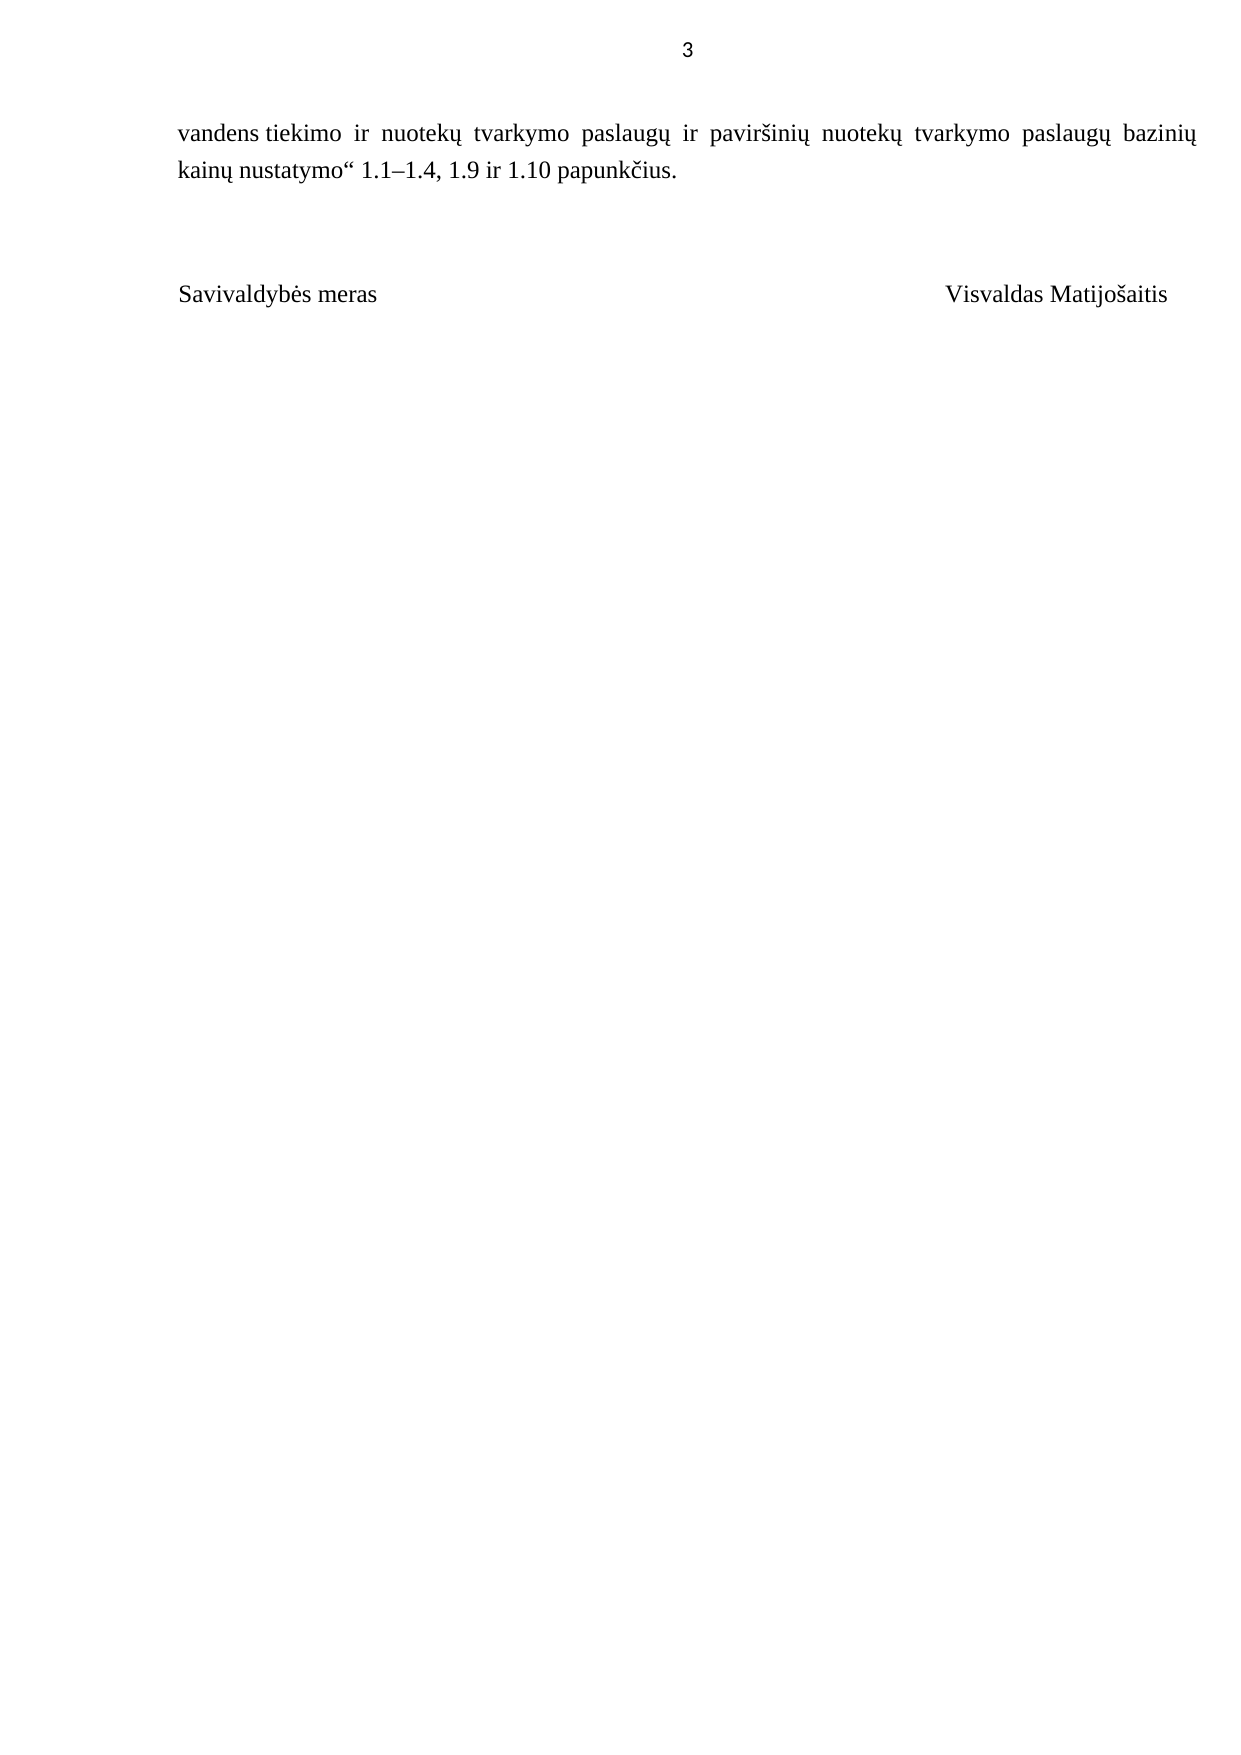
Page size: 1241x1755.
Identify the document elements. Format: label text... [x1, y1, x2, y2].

text vandens tiekimo ir nuotekų tvarkymo paslaugų ir paviršinių nuotekų tvarkymo paslaugų bazinių kainų nustatymo“ 1.1–1.4, 1.9 ir 1.10 papunkčius. [177, 118, 1198, 184]
text Savivaldybės meras Visvaldas Matijošaitis [178, 279, 1198, 308]
